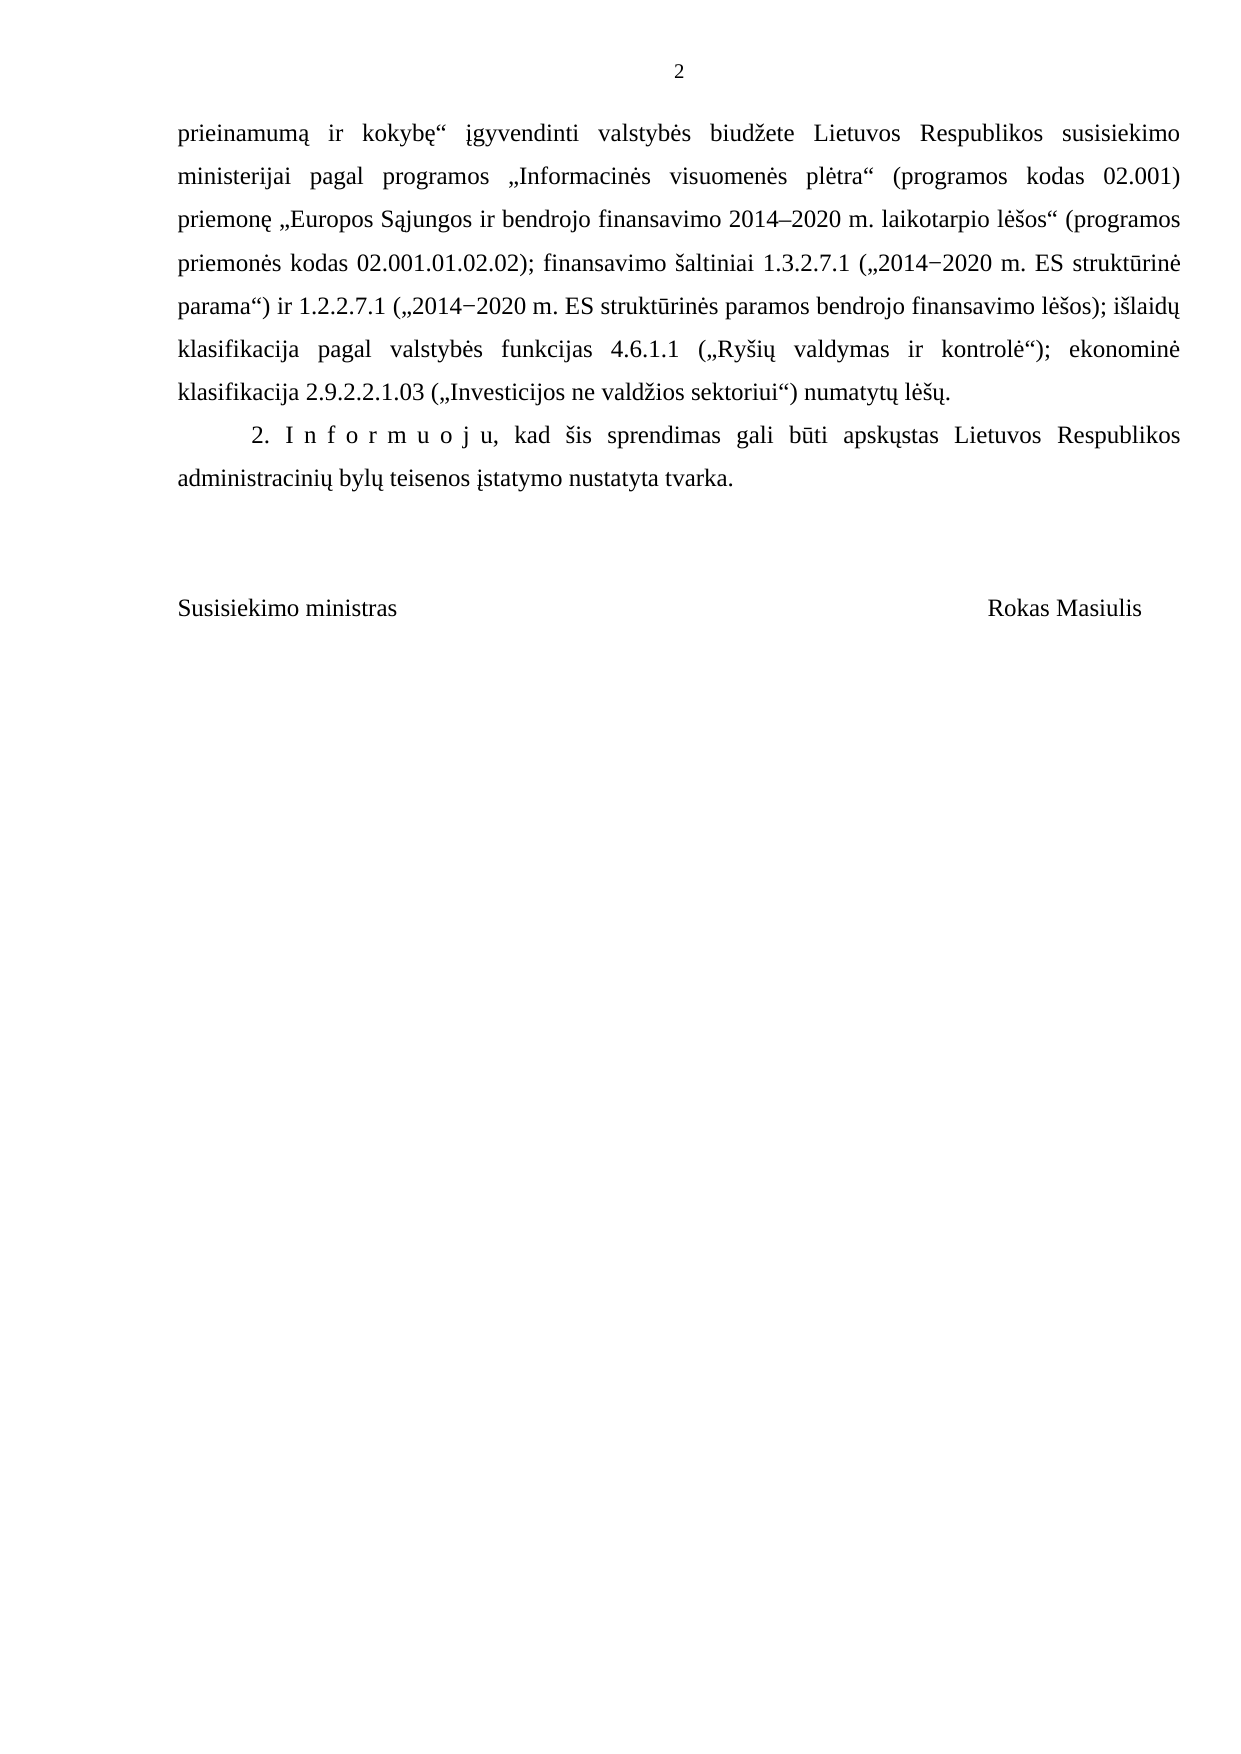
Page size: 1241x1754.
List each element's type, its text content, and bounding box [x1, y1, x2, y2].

text prieinamumą ir kokybę“ įgyvendinti valstybės biudžete Lietuvos Respublikos susisiekimo ministerijai pagal programos „Informacinės visuomenės plėtra“ (programos kodas 02.001) priemonę „Europos Sąjungos ir bendrojo finansavimo 2014–2020 m. laikotarpio lėšos“ (programos priemonės kodas 02.001.01.02.02); finansavimo šaltiniai 1.3.2.7.1 („2014−2020 m. ES struktūrinė parama“) ir 1.2.2.7.1 („2014−2020 m. ES struktūrinės paramos bendrojo finansavimo lėšos); išlaidų klasifikacija pagal valstybės funkcijas 4.6.1.1 („Ryšių valdymas ir kontrolė“); ekonominė klasifikacija 2.9.2.2.1.03 („Investicijos ne valdžios sektoriui“) numatytų lėšų. [177, 118, 1181, 406]
text 2. Informuoju, kad šis sprendimas gali būti apskųstas Lietuvos Respublikos administracinių bylų teisenos įstatymo nustatyta tvarka. [177, 420, 1181, 492]
text Susisiekimo ministras Rokas Masiulis [177, 593, 1181, 621]
